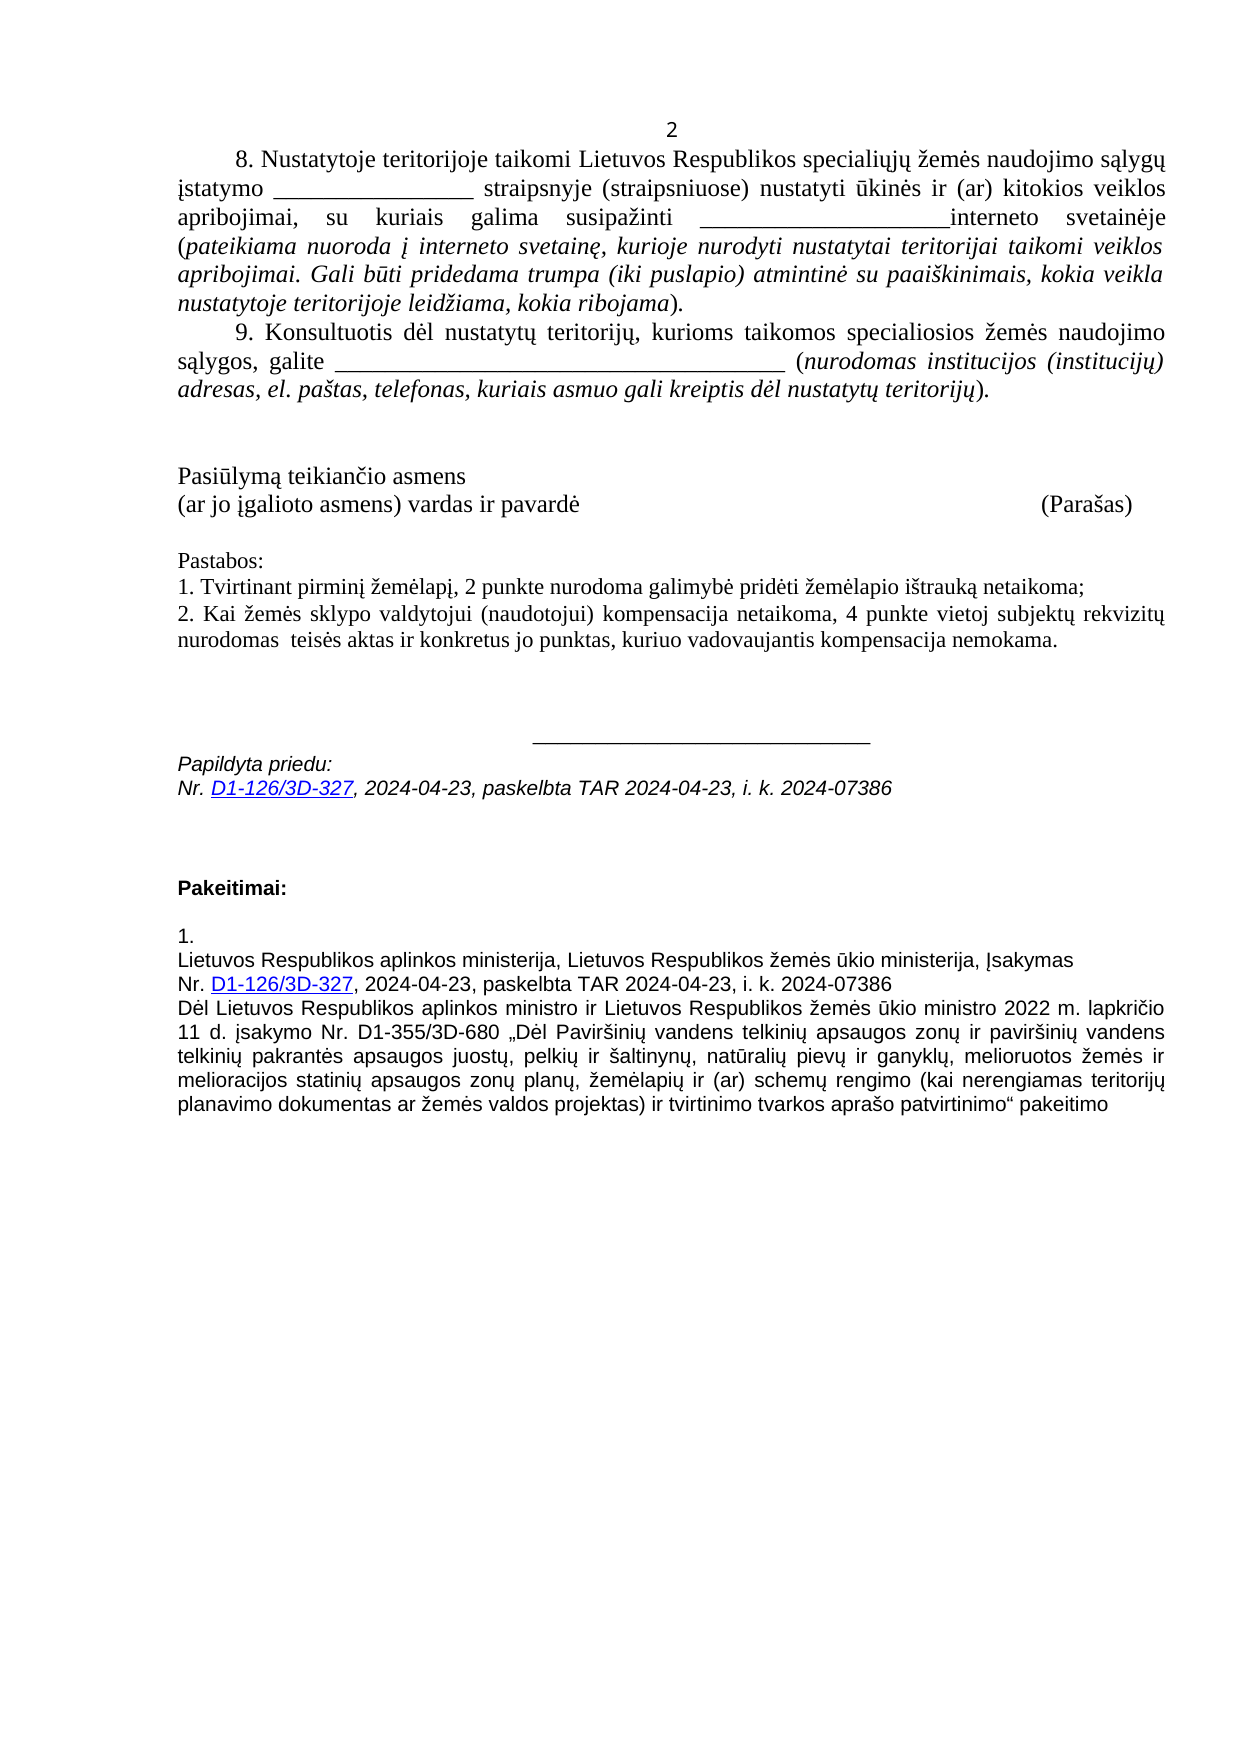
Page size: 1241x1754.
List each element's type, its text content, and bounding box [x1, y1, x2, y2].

text Nr. D1-126/3D-327, 2024-04-23, paskelbta TAR 2024-04-23, i. k. 2024-07386 [177, 776, 1166, 799]
text 9. Konsultuotis dėl nustatytų teritorijų, kurioms taikomos specialiosios žemės naudojimo sąlygos, galite ____________________________________ (nurodomas institucijos (institucijų) adresas, el. paštas, telefonas, kuriais asmuo gali kreiptis dėl nustatytų teritorijų). [177, 317, 1166, 403]
text Dėl Lietuvos Respublikos aplinkos ministro ir Lietuvos Respublikos žemės ūkio ministro 2022 m. lapkričio 11 d. įsakymo Nr. D1-355/3D-680 „Dėl Paviršinių vandens telkinių apsaugos zonų ir paviršinių vandens telkinių pakrantės apsaugos juostų, pelkių ir šaltinynų, natūralių pievų ir ganyklų, melioruotos žemės ir melioracijos statinių apsaugos zonų planų, žemėlapių ir (ar) schemų rengimo (kai nerengiamas teritorijų planavimo dokumentas ar žemės valdos projektas) ir tvirtinimo tvarkos aprašo patvirtinimo“ pakeitimo [177, 996, 1166, 1116]
text (ar jo įgalioto asmens) vardas ir pavardė (Parašas) [177, 489, 1166, 518]
text Nr. D1-126/3D-327, 2024-04-23, paskelbta TAR 2024-04-23, i. k. 2024-07386 [177, 972, 1166, 996]
text 1. Tvirtinant pirminį žemėlapį, 2 punkte nurodoma galimybė pridėti žemėlapio ištrauką netaikoma; [177, 573, 1166, 600]
text Pakeitimai: [177, 876, 1166, 900]
text ___________________________ [177, 718, 1166, 747]
text Lietuvos Respublikos aplinkos ministerija, Lietuvos Respublikos žemės ūkio ministerija, Įsakymas [177, 948, 1166, 972]
text 8. Nustatytoje teritorijoje taikomi Lietuvos Respublikos specialiųjų žemės naudojimo sąlygų įstatymo ________________ straipsnyje (straipsniuose) nustatyti ūkinės ir (ar) kitokios veiklos apribojimai, su kuriais galima susipažinti ____________________interneto svetainėje (pateikiama nuoroda į interneto svetainę, kurioje nurodyti nustatytai teritorijai taikomi veiklos apribojimai. Gali būti pridedama trumpa (iki puslapio) atmintinė su paaiškinimais, kokia veikla nustatytoje teritorijoje leidžiama, kokia ribojama). [177, 144, 1166, 317]
text Pastabos: [177, 547, 1166, 573]
text Papildyta priedu: [177, 752, 1166, 776]
text Pasiūlymą teikiančio asmens [177, 461, 1166, 489]
text 1. [177, 924, 1166, 948]
text 2. Kai žemės sklypo valdytojui (naudotojui) kompensacija netaikoma, 4 punkte vietoj subjektų rekvizitų nurodomas teisės aktas ir konkretus jo punktas, kuriuo vadovaujantis kompensacija nemokama. [177, 600, 1166, 652]
